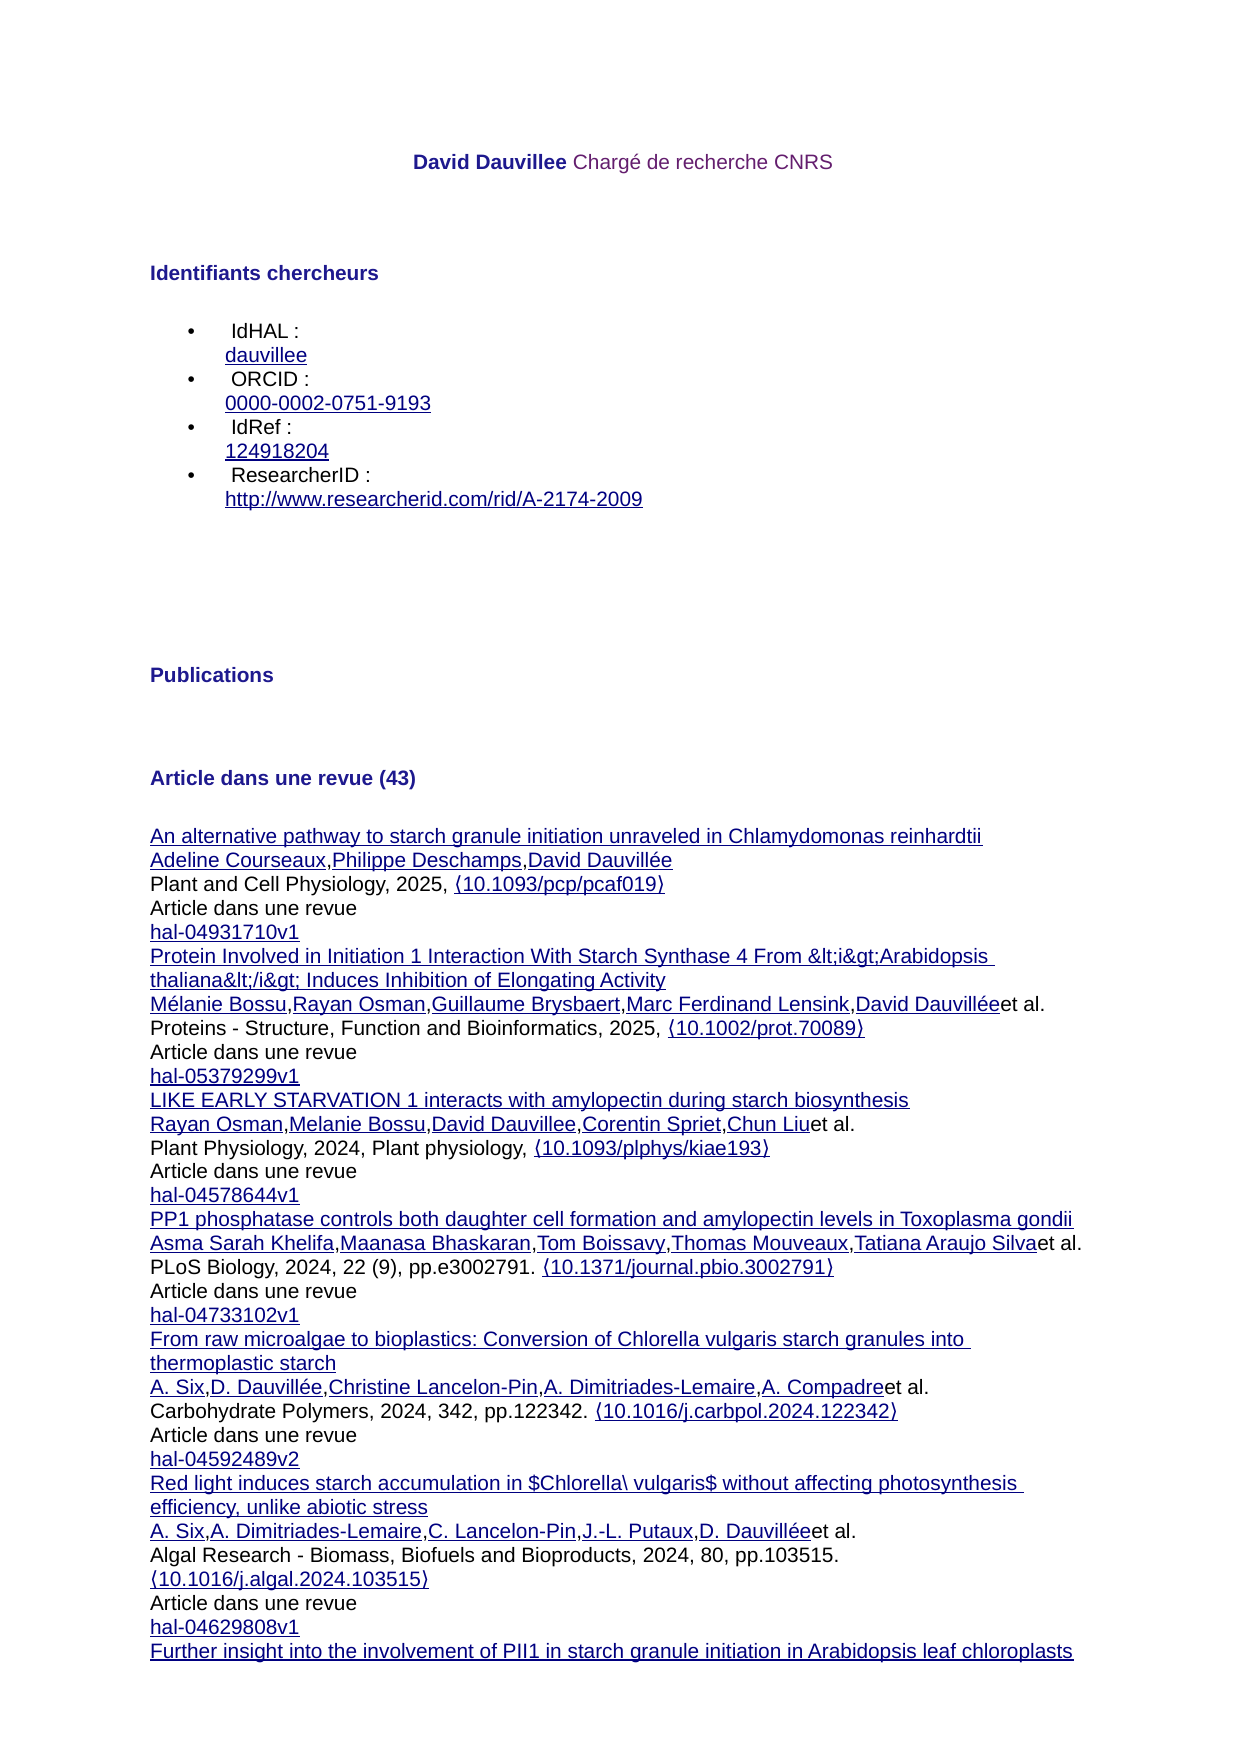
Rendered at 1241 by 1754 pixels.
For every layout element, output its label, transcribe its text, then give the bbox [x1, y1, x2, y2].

list ORCID : [187, 367, 1090, 391]
list dauvillee [187, 343, 1090, 367]
table_cell From raw microalgae to bioplastics: Conversion of Chlorella vulgaris starch granules into thermoplastic starch A. Six,D. Dauvillée,Christine Lancelon-Pin,A. Dimitriades-Lemaire,A. Compadreet al. Carbohydrate Polymers, 2024, 342, pp.122342. ⟨10.1016/j.carbpol.2024.122342⟩ Article dans une revue hal-04592489v2 [150, 1327, 1090, 1471]
list 0000-0002-0751-9193 [187, 391, 1090, 414]
table_header An alternative pathway to starch granule initiation unraveled in Chlamydomonas reinhardtii Adeline Courseaux,Philippe Deschamps,David Dauvillée Plant and Cell Physiology, 2025, ⟨10.1093/pcp/pcaf019⟩ Article dans une revue hal-04931710v1 [150, 824, 1090, 944]
subtitle Article dans une revue (43) [150, 766, 1090, 789]
subtitle Identifiants chercheurs [150, 260, 1090, 284]
table_cell PP1 phosphatase controls both daughter cell formation and amylopectin levels in Toxoplasma gondii Asma Sarah Khelifa,Maanasa Bhaskaran,Tom Boissavy,Thomas Mouveaux,Tatiana Araujo Silvaet al. PLoS Biology, 2024, 22 (9), pp.e3002791. ⟨10.1371/journal.pbio.3002791⟩ Article dans une revue hal-04733102v1 [150, 1207, 1090, 1327]
subtitle Publications [150, 662, 1090, 686]
list 124918204 [187, 438, 1090, 462]
list ResearcherID : [187, 462, 1090, 486]
table_cell Red light induces starch accumulation in $Chlorella\ vulgaris$ without affecting photosynthesis efficiency, unlike abiotic stress A. Six,A. Dimitriades-Lemaire,C. Lancelon-Pin,J.-L. Putaux,D. Dauvilléeet al. Algal Research - Biomass, Biofuels and Bioproducts, 2024, 80, pp.103515. ⟨10.1016/j.algal.2024.103515⟩ Article dans une revue hal-04629808v1 [150, 1471, 1090, 1638]
table_cell LIKE EARLY STARVATION 1 interacts with amylopectin during starch biosynthesis Rayan Osman,Melanie Bossu,David Dauvillee,Corentin Spriet,Chun Liuet al. Plant Physiology, 2024, Plant physiology, ⟨10.1093/plphys/kiae193⟩ Article dans une revue hal-04578644v1 [150, 1088, 1090, 1207]
table_cell Protein Involved in Initiation 1 Interaction With Starch Synthase 4 From &lt;i&gt;Arabidopsis thaliana&lt;/i&gt; Induces Inhibition of Elongating Activity Mélanie Bossu,Rayan Osman,Guillaume Brysbaert,Marc Ferdinand Lensink,David Dauvilléeet al. Proteins - Structure, Function and Bioinformatics, 2025, ⟨10.1002/prot.70089⟩ Article dans une revue hal-05379299v1 [150, 944, 1090, 1087]
list IdRef : [187, 414, 1090, 438]
subtitle David Dauvillee Chargé de recherche CNRS [150, 150, 1090, 174]
list http://www.researcherid.com/rid/A-2174-2009 [187, 486, 1090, 510]
list IdHAL : [187, 319, 1090, 343]
table_cell Further insight into the involvement of PII1 in starch granule initiation in Arabidopsis leaf chloroplasts [150, 1639, 1090, 1662]
